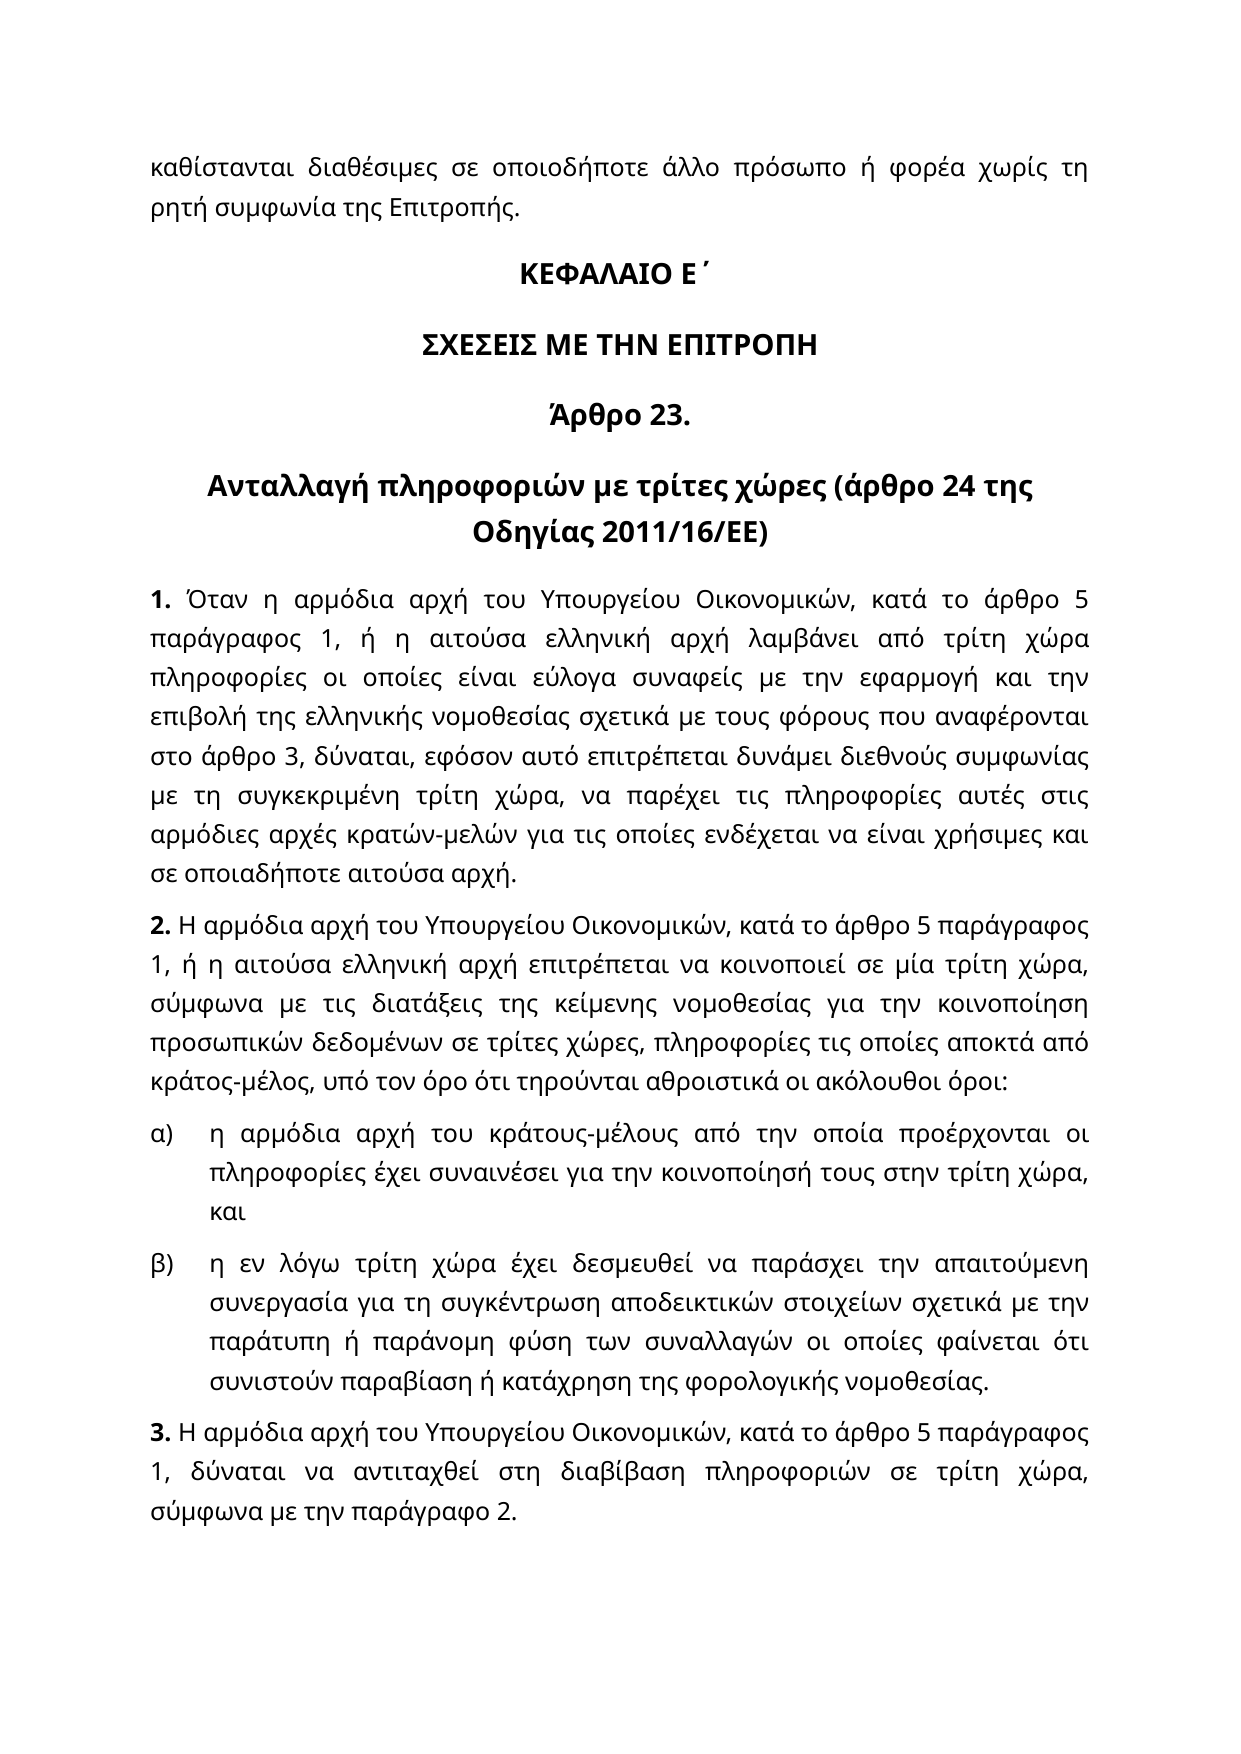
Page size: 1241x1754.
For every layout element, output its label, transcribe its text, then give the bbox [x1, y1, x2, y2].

subtitle Ανταλλαγή πληροφοριών με τρίτες χώρες (άρθρο 24 της Οδηγίας 2011/16/ΕΕ) [150, 465, 1090, 551]
list β) η εν λόγω τρίτη χώρα έχει δεσμευθεί να παράσχει την απαιτούμενη συνεργασία για τη συγκέντρωση αποδεικτικών στοιχείων σχετικά με την παράτυπη ή παράνομη φύση των συναλλαγών οι οποίες φαίνεται ότι συνιστούν παραβίαση ή κατάχρηση της φορολογικής νομοθεσίας. [150, 1246, 1090, 1397]
text 1. Όταν η αρμόδια αρχή του Υπουργείου Οικονομικών, κατά το άρθρο 5 παράγραφος 1, ή η αιτούσα ελληνική αρχή λαμβάνει από τρίτη χώρα πληροφορίες οι οποίες είναι εύλογα συναφείς με την εφαρμογή και την επιβολή της ελληνικής νομοθεσίας σχετικά με τους φόρους που αναφέρονται στο άρθρο 3, δύναται, εφόσον αυτό επιτρέπεται δυνάμει διεθνούς συμφωνίας με τη συγκεκριμένη τρίτη χώρα, να παρέχει τις πληροφορίες αυτές στις αρμόδιες αρχές κρατών-μελών για τις οποίες ενδέχεται να είναι χρήσιμες και σε οποιαδήποτε αιτούσα αρχή. [150, 581, 1090, 890]
list α) η αρμόδια αρχή του κράτους-μέλους από την οποία προέρχονται οι πληροφορίες έχει συναινέσει για την κοινοποίησή τους στην τρίτη χώρα, και [150, 1116, 1090, 1228]
subtitle ΚΕΦΑΛΑΙΟ Ε΄ [150, 253, 1090, 293]
text καθίστανται διαθέσιμες σε οποιοδήποτε άλλο πρόσωπο ή φορέα χωρίς τη ρητή συμφωνία της Επιτροπής. [150, 150, 1090, 223]
subtitle Άρθρο 23. [150, 394, 1090, 434]
text 3. Η αρμόδια αρχή του Υπουργείου Οικονομικών, κατά το άρθρο 5 παράγραφος 1, δύναται να αντιταχθεί στη διαβίβαση πληροφοριών σε τρίτη χώρα, σύμφωνα με την παράγραφο 2. [150, 1415, 1090, 1527]
text 2. Η αρμόδια αρχή του Υπουργείου Οικονομικών, κατά το άρθρο 5 παράγραφος 1, ή η αιτούσα ελληνική αρχή επιτρέπεται να κοινοποιεί σε μία τρίτη χώρα, σύμφωνα με τις διατάξεις της κείμενης νομοθεσίας για την κοινοποίηση προσωπικών δεδομένων σε τρίτες χώρες, πληροφορίες τις οποίες αποκτά από κράτος-μέλος, υπό τον όρο ότι τηρούνται αθροιστικά οι ακόλουθοι όροι: [150, 907, 1090, 1098]
subtitle ΣΧΕΣΕΙΣ ΜΕ ΤΗΝ ΕΠΙΤΡΟΠΗ [150, 324, 1090, 364]
